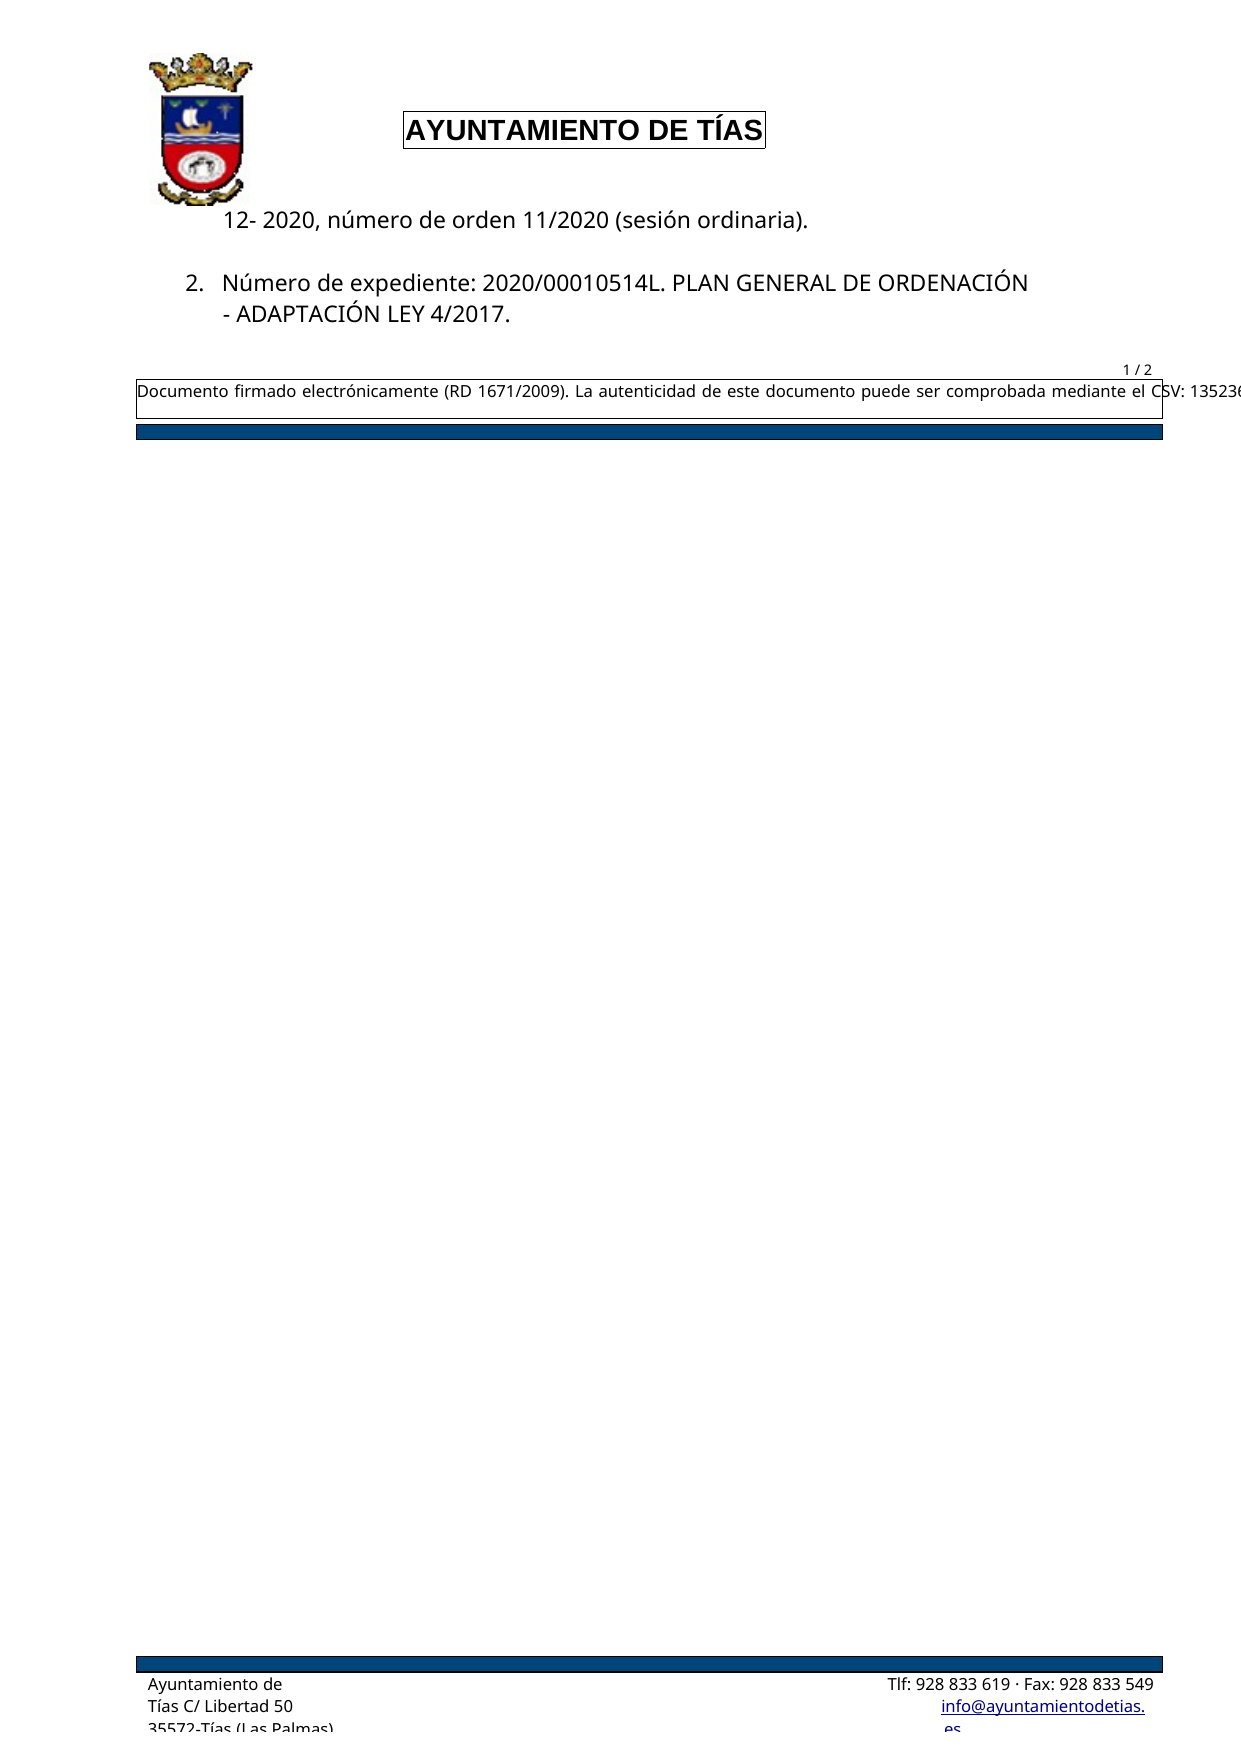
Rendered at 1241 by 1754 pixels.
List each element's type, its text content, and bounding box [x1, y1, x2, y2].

picture [149, 53, 253, 206]
list Aprobación de las actas de las sesiones anteriores: Acta Pleno de fecha 15-12- 2020, número de orden 11/2020 (sesión ordinaria). [185, 204, 1042, 235]
list Número de expediente: 2020/00010514L. PLAN GENERAL DE ORDENACIÓN - ADAPTACIÓN LEY 4/2017. [185, 267, 1041, 329]
text 1 / 2 [135, 359, 1152, 379]
